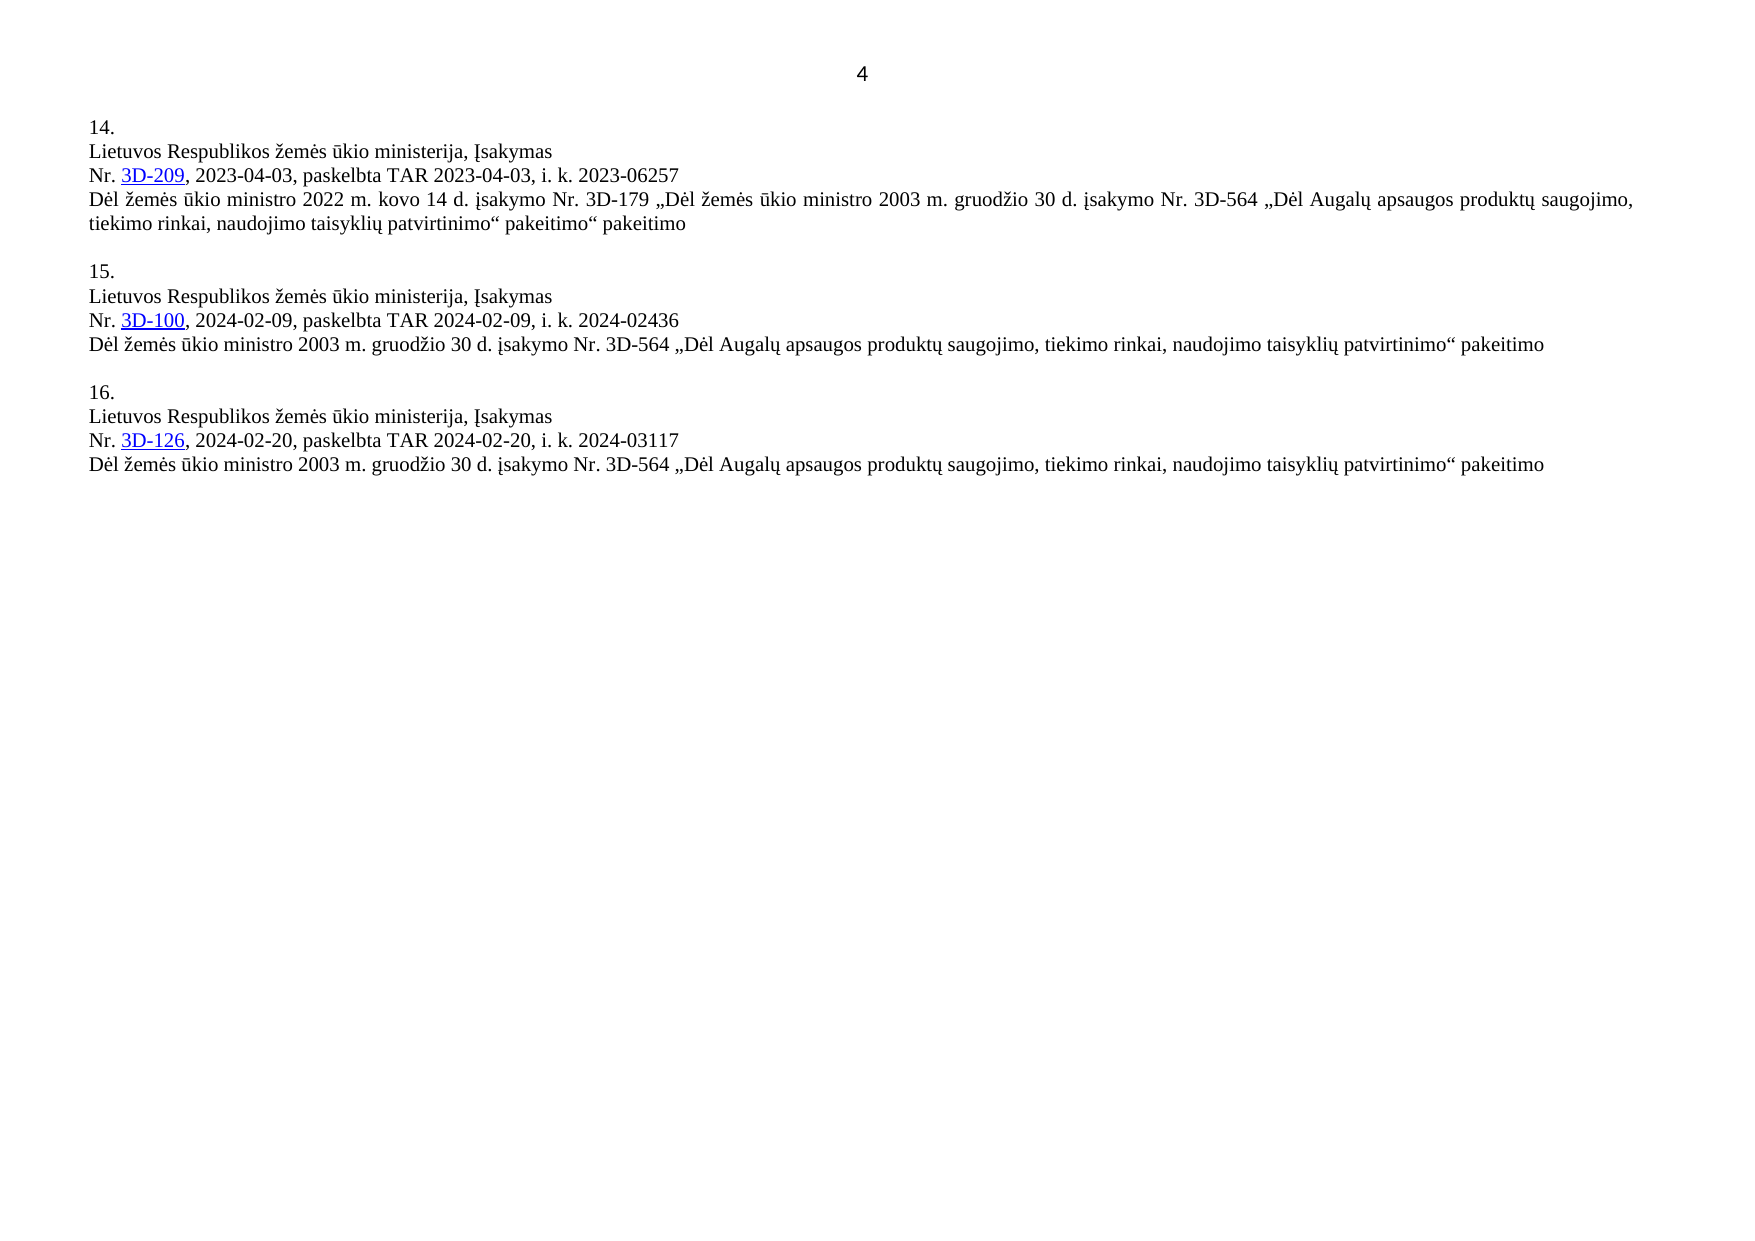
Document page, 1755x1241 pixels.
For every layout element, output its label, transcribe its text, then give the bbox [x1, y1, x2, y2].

text Dėl žemės ūkio ministro 2022 m. kovo 14 d. įsakymo Nr. 3D-179 „Dėl žemės ūkio ministro 2003 m. gruodžio 30 d. įsakymo Nr. 3D-564 „Dėl Augalų apsaugos produktų saugojimo, tiekimo rinkai, naudojimo taisyklių patvirtinimo“ pakeitimo“ pakeitimo [89, 187, 1636, 235]
text Nr. 3D-100, 2024-02-09, paskelbta TAR 2024-02-09, i. k. 2024-02436 [89, 308, 1636, 332]
text Lietuvos Respublikos žemės ūkio ministerija, Įsakymas [89, 139, 1636, 163]
text Dėl žemės ūkio ministro 2003 m. gruodžio 30 d. įsakymo Nr. 3D-564 „Dėl Augalų apsaugos produktų saugojimo, tiekimo rinkai, naudojimo taisyklių patvirtinimo“ pakeitimo [89, 452, 1636, 476]
text Lietuvos Respublikos žemės ūkio ministerija, Įsakymas [89, 283, 1636, 308]
text Dėl žemės ūkio ministro 2003 m. gruodžio 30 d. įsakymo Nr. 3D-564 „Dėl Augalų apsaugos produktų saugojimo, tiekimo rinkai, naudojimo taisyklių patvirtinimo“ pakeitimo [89, 332, 1636, 356]
text Lietuvos Respublikos žemės ūkio ministerija, Įsakymas [89, 404, 1636, 428]
text 16. [89, 380, 1636, 404]
text 15. [89, 259, 1636, 283]
text 14. [89, 115, 1636, 139]
text Nr. 3D-126, 2024-02-20, paskelbta TAR 2024-02-20, i. k. 2024-03117 [89, 428, 1636, 452]
text Nr. 3D-209, 2023-04-03, paskelbta TAR 2023-04-03, i. k. 2023-06257 [89, 163, 1636, 187]
